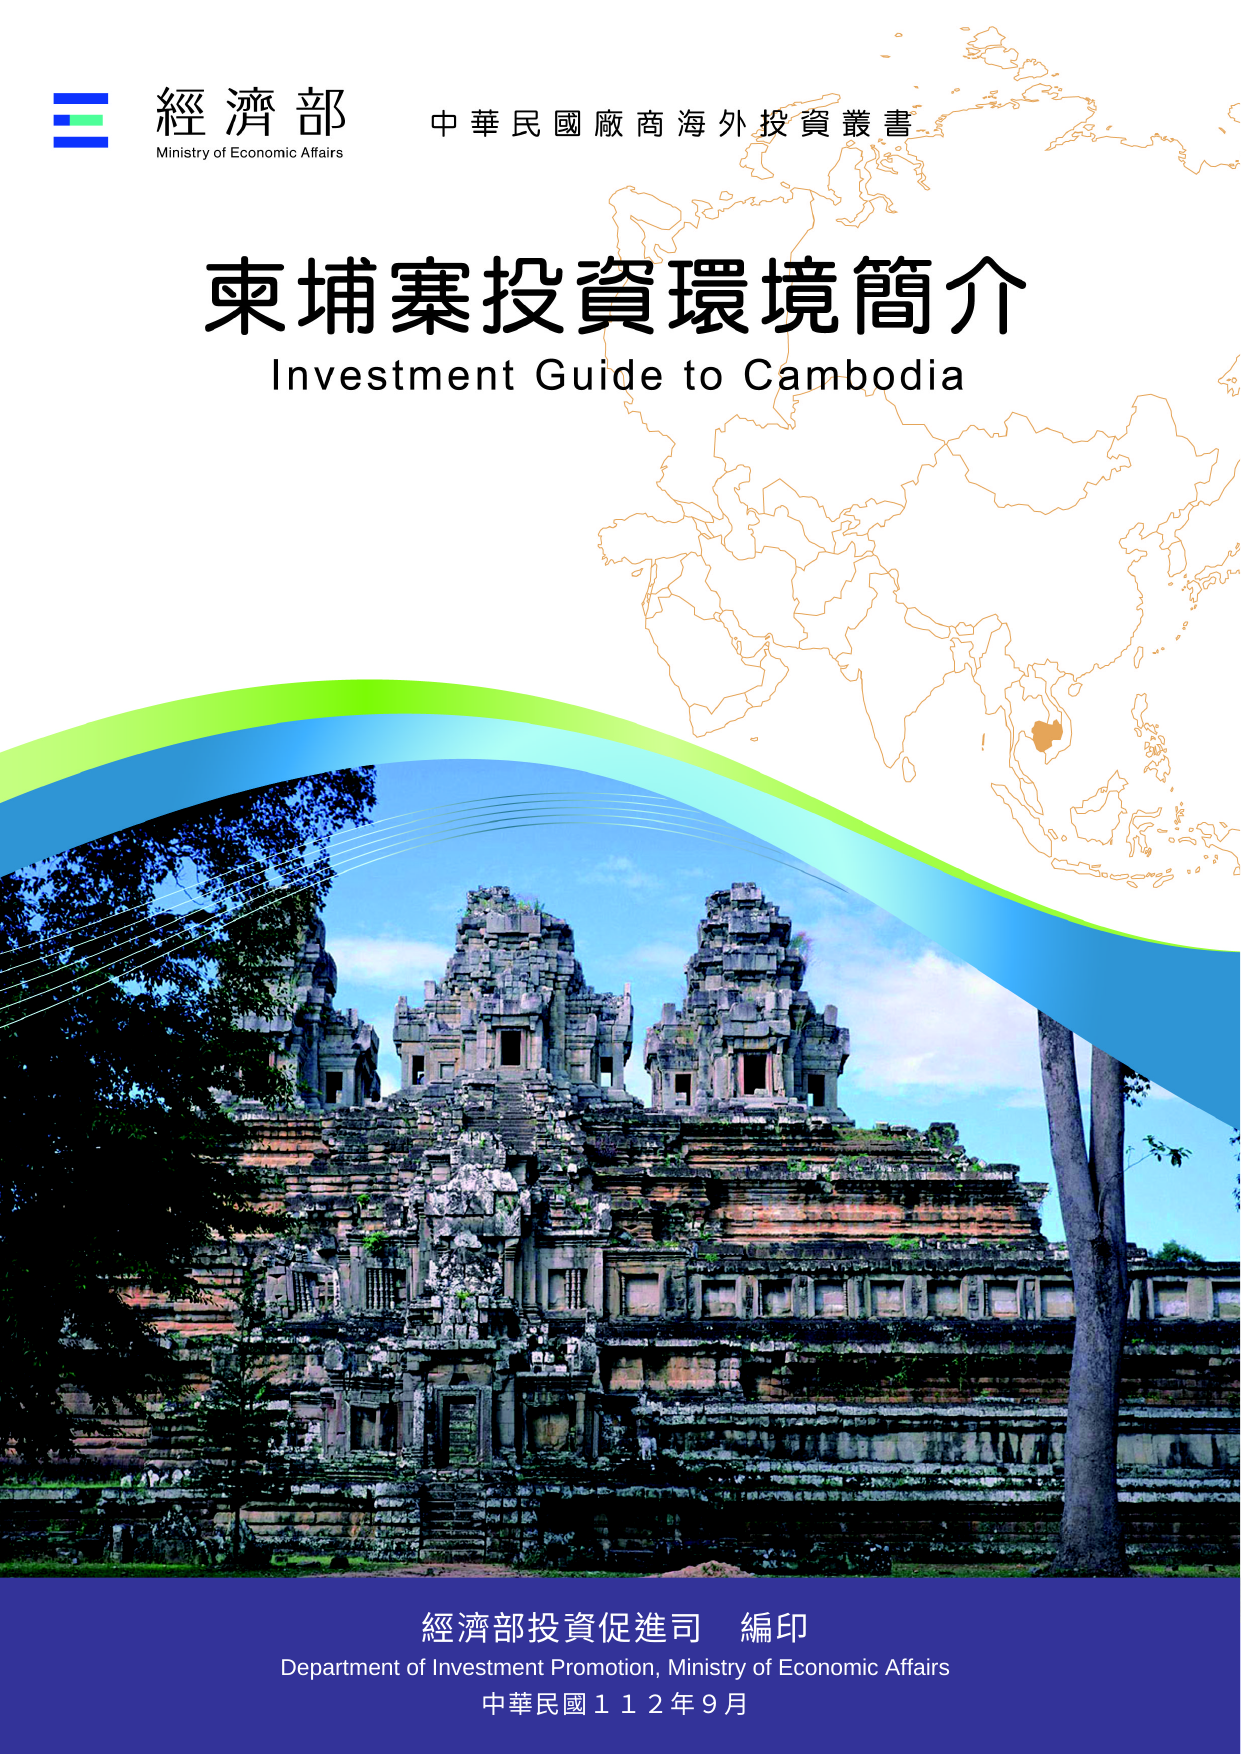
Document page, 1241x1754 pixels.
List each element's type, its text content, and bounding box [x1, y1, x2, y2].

text 經濟部投資促進司 編印 [0, 1601, 1240, 1649]
text Department of Investment Promotion, Ministry of Economic Affairs [0, 1654, 1240, 1680]
picture [0, 0, 1241, 1577]
text 中華民國１１２年９月 [0, 1684, 1240, 1720]
